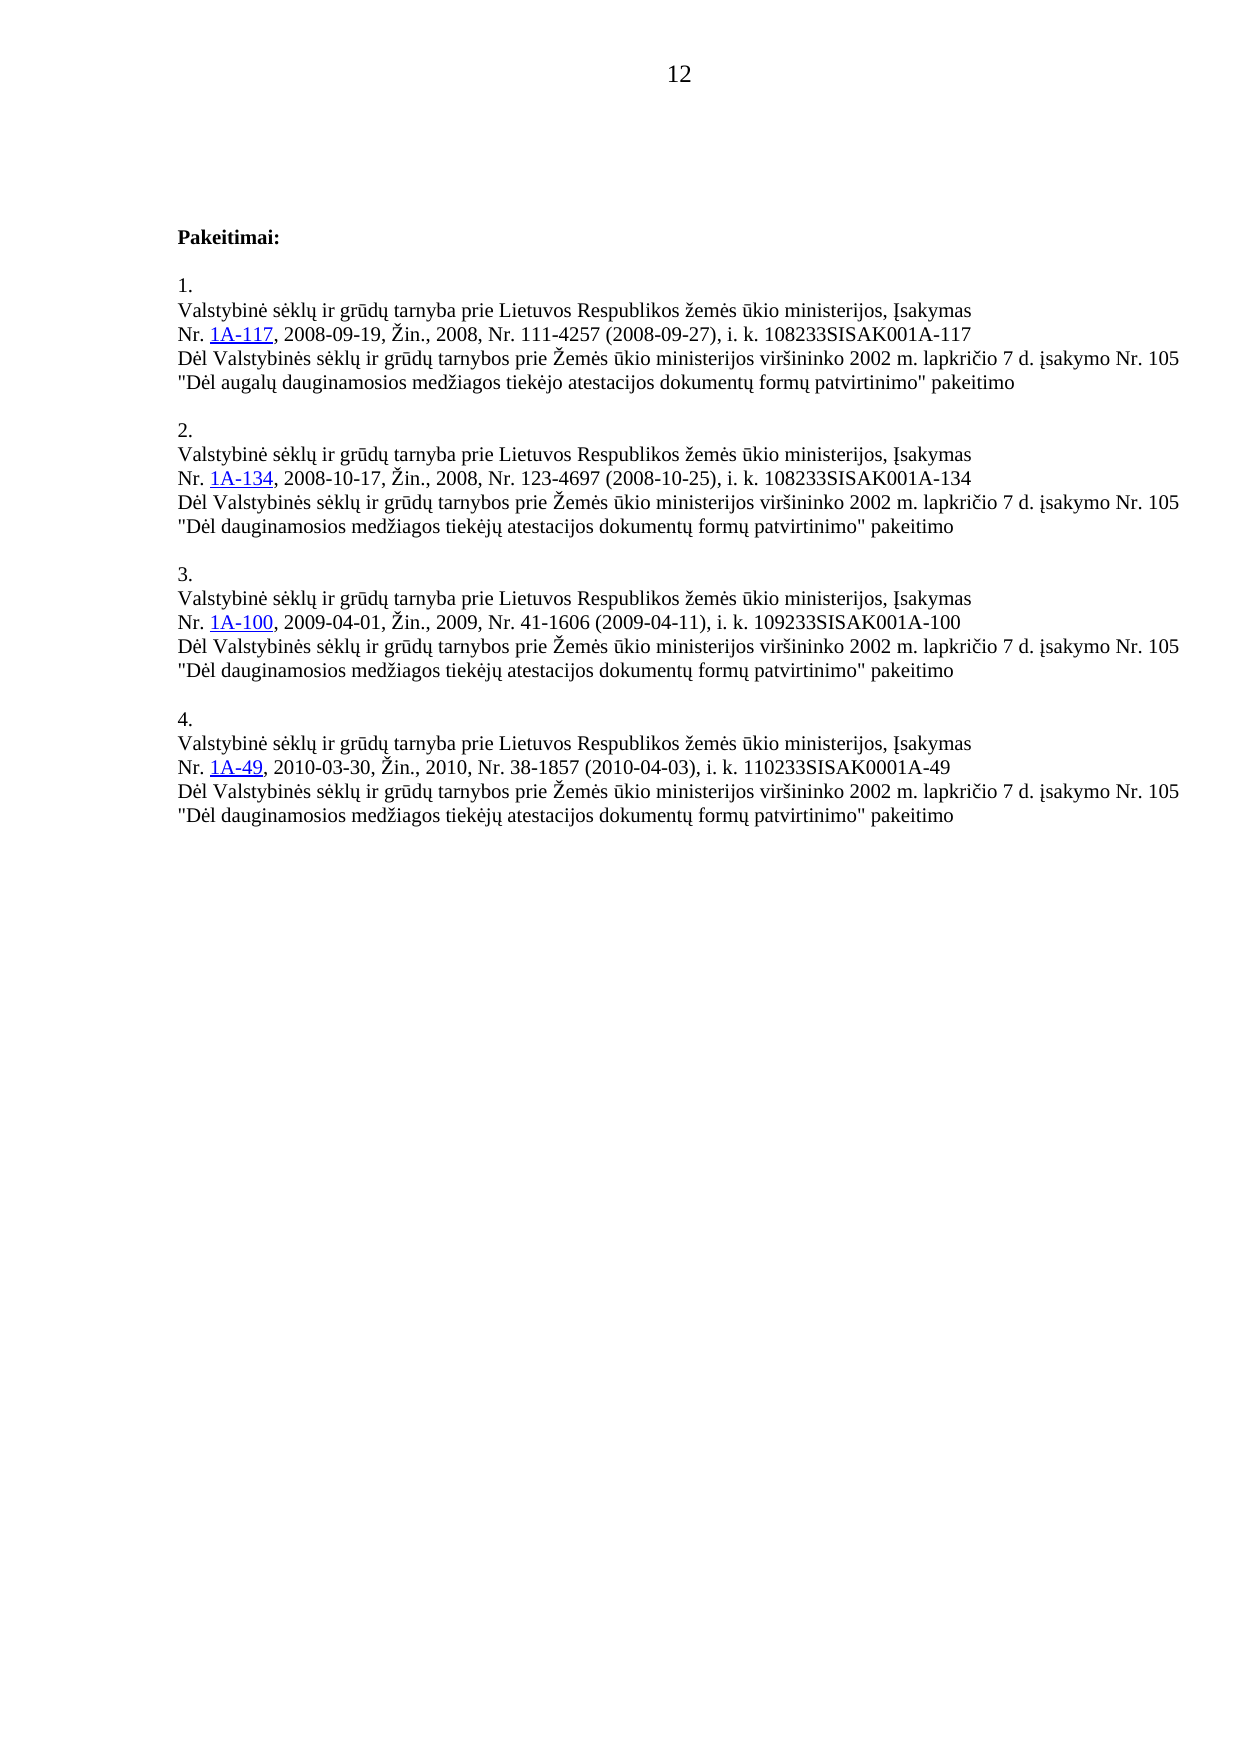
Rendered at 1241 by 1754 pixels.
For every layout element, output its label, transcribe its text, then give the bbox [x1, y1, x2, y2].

text 3. [177, 562, 1181, 586]
text Dėl Valstybinės sėklų ir grūdų tarnybos prie Žemės ūkio ministerijos viršininko 2002 m. lapkričio 7 d. įsakymo Nr. 105 "Dėl augalų dauginamosios medžiagos tiekėjo atestacijos dokumentų formų patvirtinimo" pakeitimo [177, 346, 1181, 394]
text Nr. 1A-49, 2010-03-30, Žin., 2010, Nr. 38-1857 (2010-04-03), i. k. 110233SISAK0001A-49 [177, 755, 1181, 779]
text Nr. 1A-134, 2008-10-17, Žin., 2008, Nr. 123-4697 (2008-10-25), i. k. 108233SISAK001A-134 [177, 466, 1181, 490]
text Pakeitimai: [177, 225, 1181, 249]
text Valstybinė sėklų ir grūdų tarnyba prie Lietuvos Respublikos žemės ūkio ministerijos, Įsakymas [177, 442, 1181, 466]
text 1. [177, 273, 1181, 297]
text 4. [177, 707, 1181, 731]
text Nr. 1A-100, 2009-04-01, Žin., 2009, Nr. 41-1606 (2009-04-11), i. k. 109233SISAK001A-100 [177, 610, 1181, 634]
text Valstybinė sėklų ir grūdų tarnyba prie Lietuvos Respublikos žemės ūkio ministerijos, Įsakymas [177, 586, 1181, 610]
text Dėl Valstybinės sėklų ir grūdų tarnybos prie Žemės ūkio ministerijos viršininko 2002 m. lapkričio 7 d. įsakymo Nr. 105 "Dėl dauginamosios medžiagos tiekėjų atestacijos dokumentų formų patvirtinimo" pakeitimo [177, 490, 1181, 538]
text Valstybinė sėklų ir grūdų tarnyba prie Lietuvos Respublikos žemės ūkio ministerijos, Įsakymas [177, 731, 1181, 755]
text Dėl Valstybinės sėklų ir grūdų tarnybos prie Žemės ūkio ministerijos viršininko 2002 m. lapkričio 7 d. įsakymo Nr. 105 "Dėl dauginamosios medžiagos tiekėjų atestacijos dokumentų formų patvirtinimo" pakeitimo [177, 634, 1181, 682]
text Valstybinė sėklų ir grūdų tarnyba prie Lietuvos Respublikos žemės ūkio ministerijos, Įsakymas [177, 297, 1181, 322]
text Dėl Valstybinės sėklų ir grūdų tarnybos prie Žemės ūkio ministerijos viršininko 2002 m. lapkričio 7 d. įsakymo Nr. 105 "Dėl dauginamosios medžiagos tiekėjų atestacijos dokumentų formų patvirtinimo" pakeitimo [177, 779, 1181, 827]
text 2. [177, 418, 1181, 442]
text Nr. 1A-117, 2008-09-19, Žin., 2008, Nr. 111-4257 (2008-09-27), i. k. 108233SISAK001A-117 [177, 322, 1181, 346]
